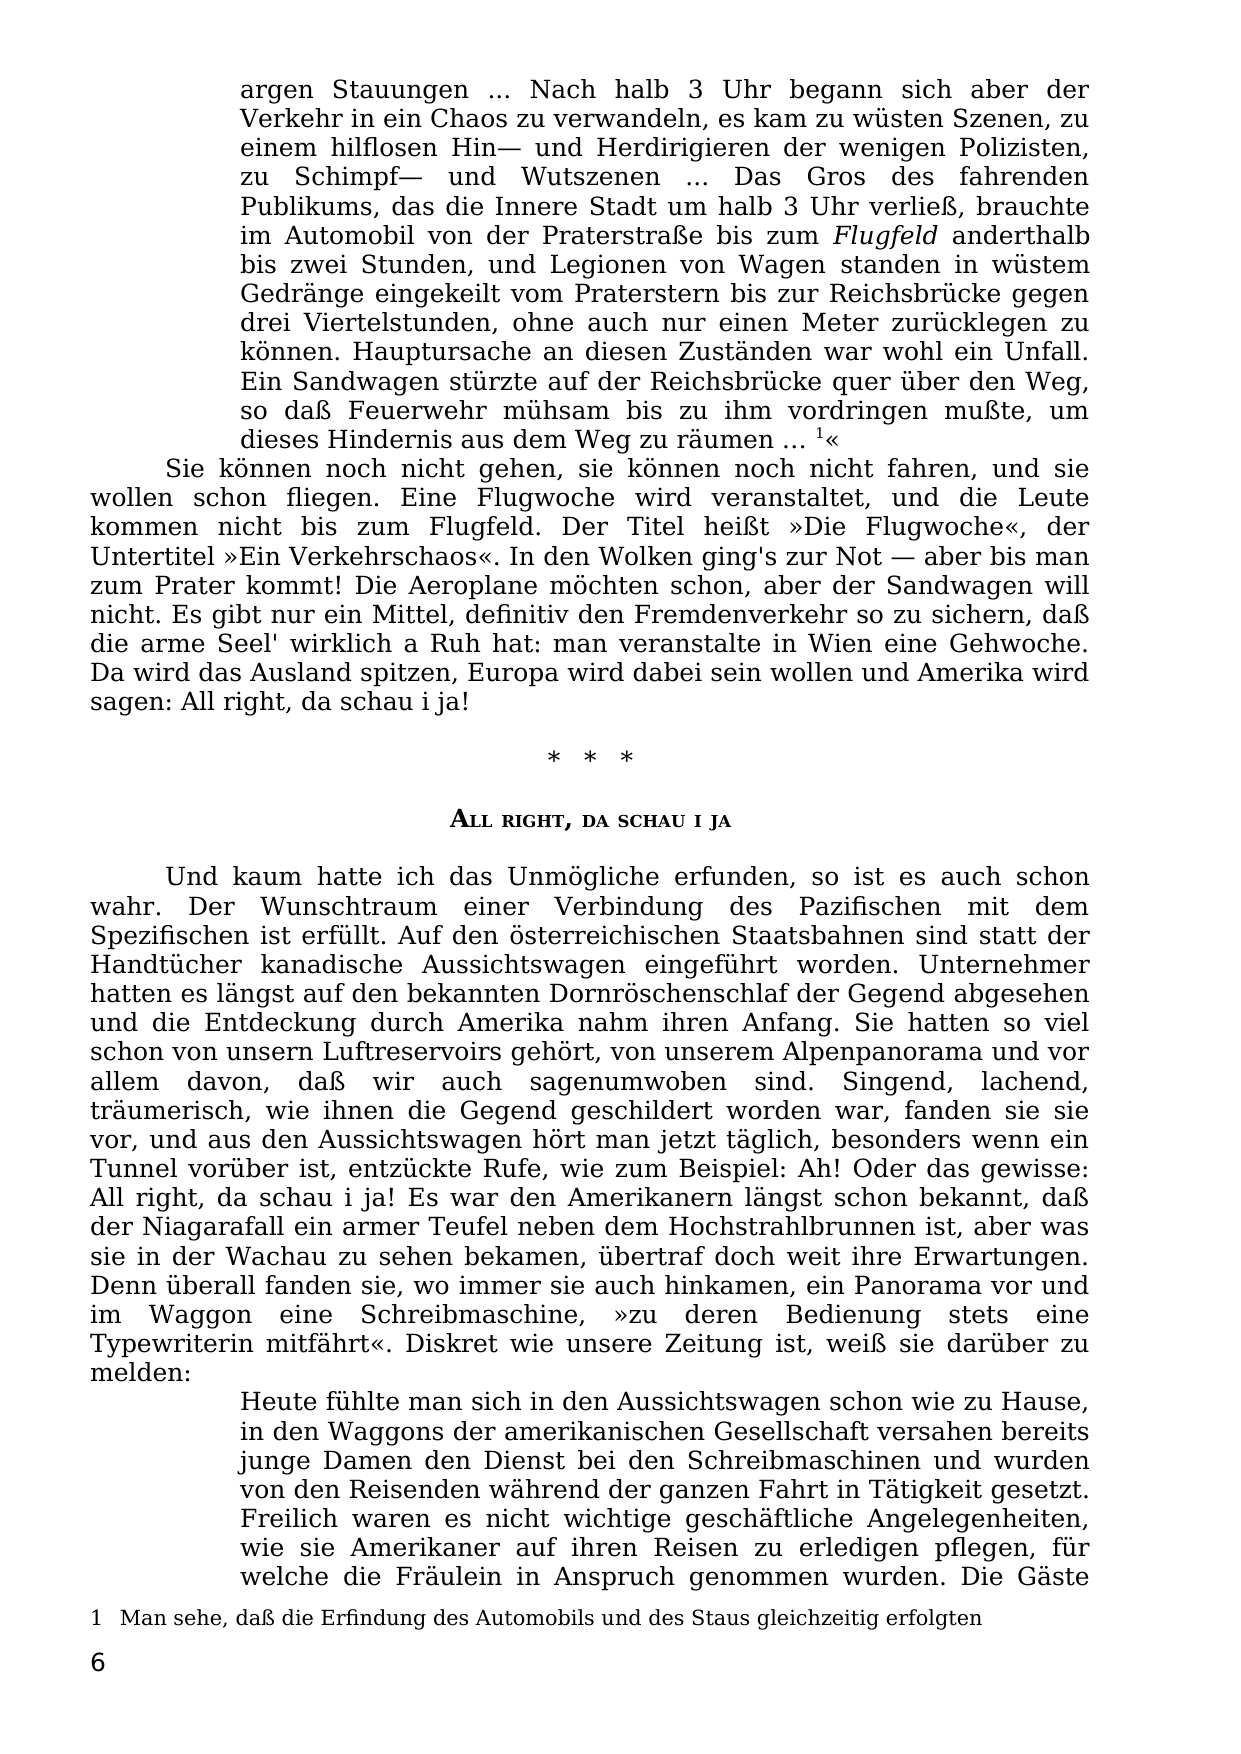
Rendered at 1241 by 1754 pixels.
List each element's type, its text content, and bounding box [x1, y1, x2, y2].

text Sie können noch nicht gehen, sie können noch nicht fahren, und sie wollen schon fliegen. Eine Flugwoche wird veranstaltet, und die Leute kommen nicht bis zum Flugfeld. Der Titel heißt »Die Flugwoche«, der Untertitel »Ein Verkehrschaos«. In den Wolken ging's zur Not — aber bis man zum Prater kommt! Die Aeroplane möchten schon, aber der Sandwagen will nicht. Es gibt nur ein Mittel, definitiv den Fremdenverkehr so zu sichern, daß die arme Seel' wirklich a Ruh hat: man veranstalte in Wien eine Gehwoche. Da wird das Ausland spitzen, Europa wird dabei sein wollen und Amerika wird sagen: All right, da schau i ja! [90, 454, 1091, 717]
text All right, da schau i ja [90, 775, 1091, 833]
text Und kaum hatte ich das Unmögliche erfunden, so ist es auch schon wahr. Der Wunschtraum einer Verbindung des Pazifischen mit dem Spezifischen ist erfüllt. Auf den österreichischen Staatsbahnen sind statt der Handtücher kanadische Aussichtswagen eingeführt worden. Unternehmer hatten es längst auf den bekannten Dornröschenschlaf der Gegend abgesehen und die Entdeckung durch Amerika nahm ihren Anfang. Sie hatten so viel schon von unsern Luftreservoirs gehört, von unserem Alpenpanorama und vor allem davon, daß wir auch sagenumwoben sind. Singend, lachend, träumerisch, wie ihnen die Gegend geschildert worden war, fanden sie sie vor, und aus den Aussichtswagen hört man jetzt täglich, besonders wenn ein Tunnel vorüber ist, entzückte Rufe, wie zum Beispiel: Ah! Oder das gewisse: All right, da schau i ja! Es war den Amerikanern längst schon bekannt, daß der Niagarafall ein armer Teufel neben dem Hochstrahlbrunnen ist, aber was sie in der Wachau zu sehen bekamen, übertraf doch weit ihre Erwartungen. Denn überall fanden sie, wo immer sie auch hinkamen, ein Panorama vor und im Waggon eine Schreibmaschine, »zu deren Bedienung stets eine Typewriterin mitfährt«. Diskret wie unsere Zeitung ist, weiß sie darüber zu melden: [90, 862, 1091, 1387]
text Man sehe, daß die Erfindung des Automobils und des Staus gleichzeitig erfolgten [90, 1606, 1091, 1631]
text * * * [90, 746, 1091, 775]
text Heute fühlte man sich in den Aussichtswagen schon wie zu Hause, in den Waggons der amerikanischen Gesellschaft versahen bereits junge Damen den Dienst bei den Schreibmaschinen und wurden von den Reisenden während der ganzen Fahrt in Tätigkeit gesetzt. Freilich waren es nicht wichtige geschäftliche Angelegenheiten, wie sie Amerikaner auf ihren Reisen zu erledigen pflegen, für welche die Fräulein in Anspruch genommen wurden. Die Gäste [240, 1387, 1091, 1592]
text argen Stauungen ... Nach halb 3 Uhr begann sich aber der Verkehr in ein Chaos zu verwandeln, es kam zu wüsten Szenen, zu einem hilflosen Hin— und Herdirigieren der wenigen Polizisten, zu Schimpf— und Wutszenen ... Das Gros des fahrenden Publikums, das die Innere Stadt um halb 3 Uhr verließ, brauchte im Automobil von der Praterstraße bis zum Flugfeld anderthalb bis zwei Stunden, und Legionen von Wagen standen in wüstem Gedränge eingekeilt vom Praterstern bis zur Reichsbrücke gegen drei Viertelstunden, ohne auch nur einen Meter zurücklegen zu können. Hauptursache an diesen Zuständen war wohl ein Unfall. Ein Sandwagen stürzte auf der Reichsbrücke quer über den Weg, so daß Feuerwehr mühsam bis zu ihm vordringen mußte, um dieses Hindernis aus dem Weg zu räumen … « [240, 75, 1091, 454]
